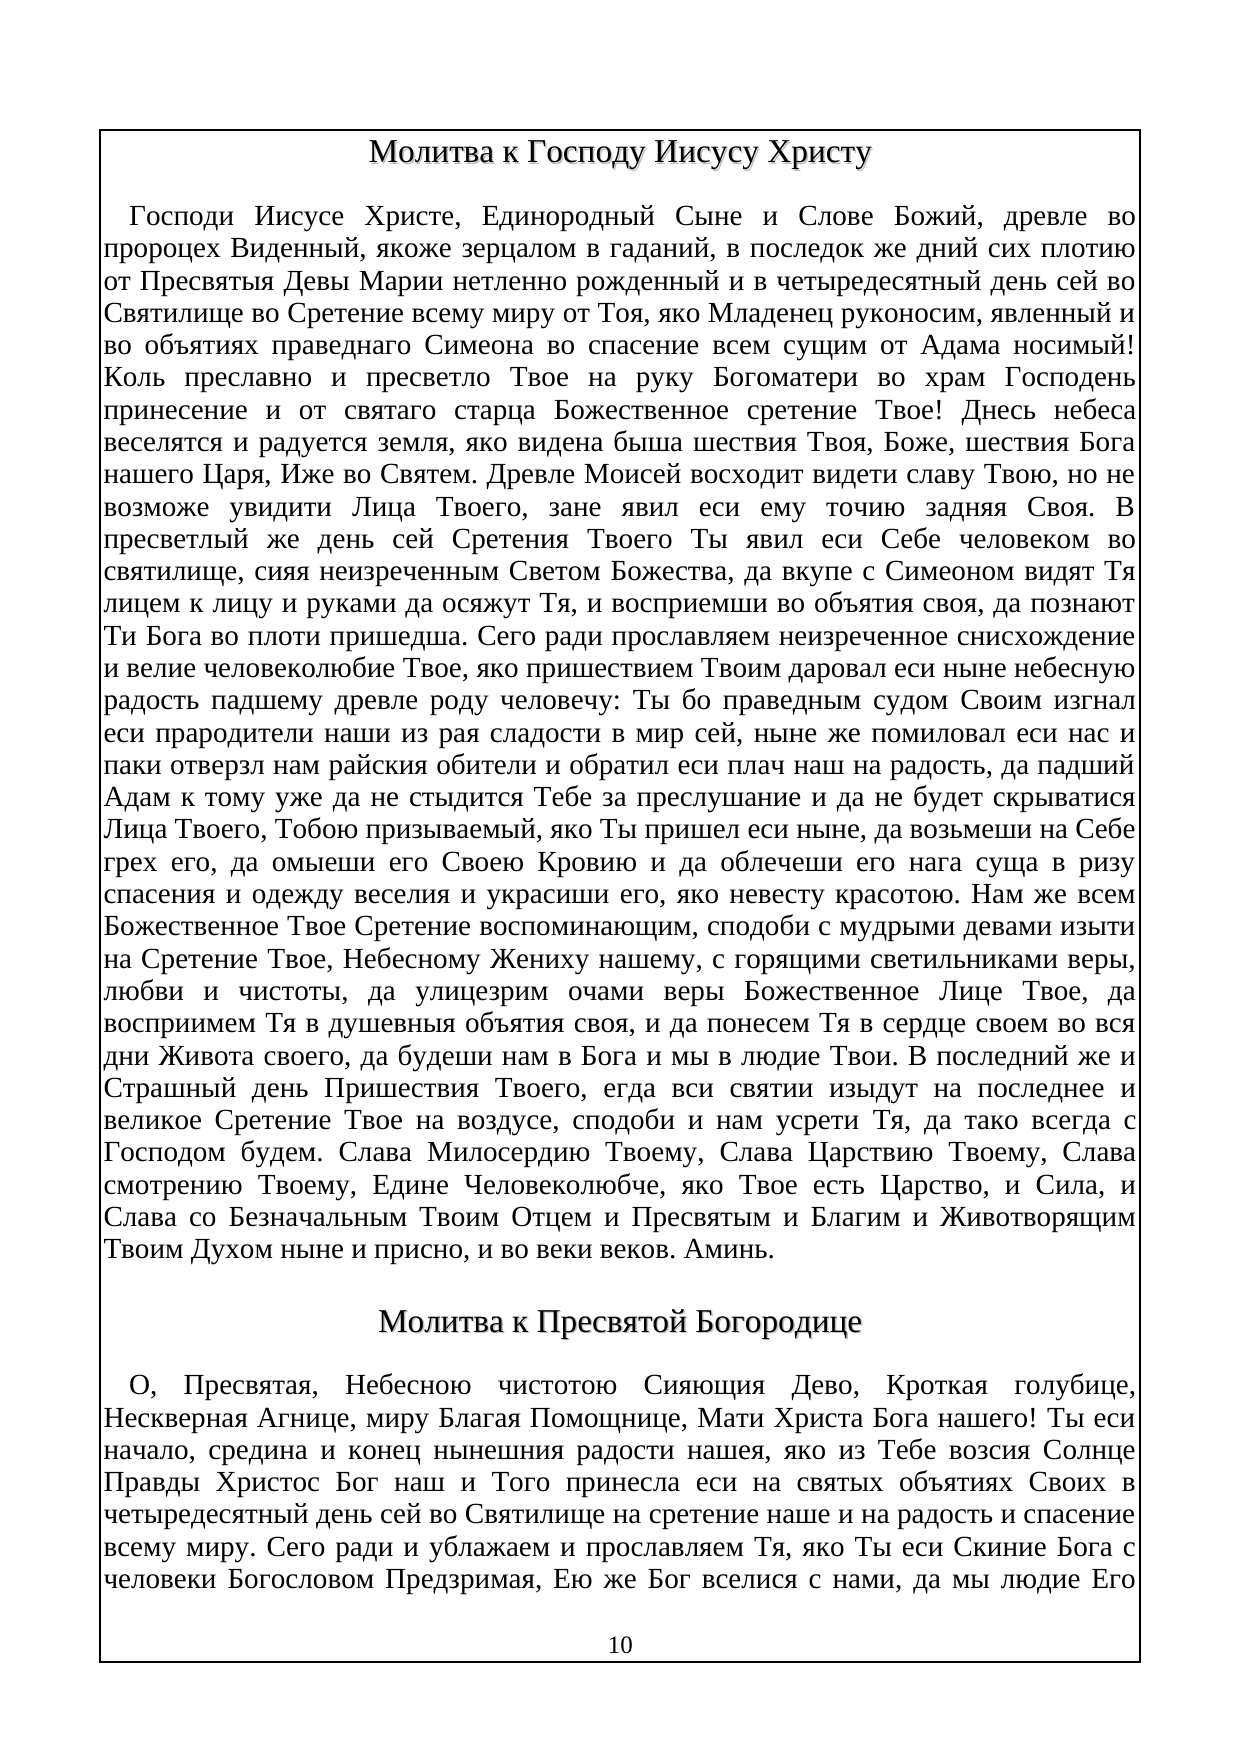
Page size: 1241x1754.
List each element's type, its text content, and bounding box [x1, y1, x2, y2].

text О, Пресвятая, Небесною чистотою Сияющия Дево, Кроткая голубице, Нескверная Агнице, миру Благая Помощнице, Мати Христа Бога нашего! Ты еси начало, средина и конец нынешния радости нашея, яко из Тебе возсия Солнце Правды Христос Бог наш и Того принесла еси на святых объятиях Своих в четыредесятный день сей во Святилище на сретение наше и на радость и спасение всему миру. Сего ради и ублажаем и прославляем Тя, яко Ты еси Скиние Бога с человеки Богословом Предзримая, Ею же Бог вселися с нами, да мы людие Его [103, 1369, 1137, 1595]
subtitle Молитва к Пресвятой Богородице [103, 1302, 1137, 1339]
text Господи Иисусе Христе, Единородный Сыне и Слове Божий, древле во пророцех Виденный, якоже зерцалом в гаданий, в последок же дний сих плотию от Пресвятыя Девы Марии нетленно рожденный и в четыредесятный день сей во Святилище во Сретение всему миру от Тоя, яко Младенец руконосим, явленный и во объятиях праведнаго Симеона во спасение всем сущим от Адама носимый! Коль преславно и пресветло Твое на руку Богоматери во храм Господень принесение и от святаго старца Божественное сретение Твое! Днесь небеса веселятся и радуется земля, яко видена быша шествия Твоя, Боже, шествия Бога нашего Царя, Иже во Святем. Древле Моисей восходит видети славу Твою, но не возможе увидити Лица Твоего, зане явил еси ему точию задняя Своя. В пресветлый же день сей Сретения Твоего Ты явил еси Себе человеком во святилище, сияя неизреченным Светом Божества, да вкупе с Симеоном видят Тя лицем к лицу и руками да осяжут Тя, и восприемши во объятия своя, да познают Ти Бога во плоти пришедша. Сего ради прославляем неизреченное снисхождение и велие человеколюбие Твое, яко пришествием Твоим даровал еси ныне небесную радость падшему древле роду человечу: Ты бо праведным судом Своим изгнал еси прародители наши из рая сладости в мир сей, ныне же помиловал еси нас и паки отверзл нам райския обители и обратил еси плач наш на радость, да падший Адам к тому уже да не стыдится Тебе за преслушание и да не будет скрыватися Лица Твоего, Тобою призываемый, яко Ты пришел еси ныне, да возьмеши на Себе грех его, да омыеши его Своею Кровию и да облечеши его нага суща в ризу спасения и одежду веселия и украсиши его, яко невесту красотою. Нам же всем Божественное Твое Сретение воспоминающим, сподоби с мудрыми девами изыти на Сретение Твое, Небесному Жениху нашему, с горящими светильниками веры, любви и чистоты, да улицезрим очами веры Божественное Лице Твое, да восприимем Тя в душевныя объятия своя, и да понесем Тя в сердце своем во вся дни Живота своего, да будеши нам в Бога и мы в людие Твои. В последний же и Страшный день Пришествия Твоего, егда вси святии изыдут на последнее и великое Сретение Твое на воздусе, сподоби и нам усрети Тя, да тако всегда с Господом будем. Слава Милосердию Твоему, Слава Царствию Твоему, Слава смотрению Твоему, Едине Человеколюбче, яко Твое есть Царство, и Сила, и Слава со Безначальным Твоим Отцем и Пресвятым и Благим и Животворящим Твоим Духом ныне и присно, и во веки веков. Аминь. [103, 199, 1137, 1265]
subtitle Молитва к Господу Иисусу Христу [103, 133, 1137, 170]
